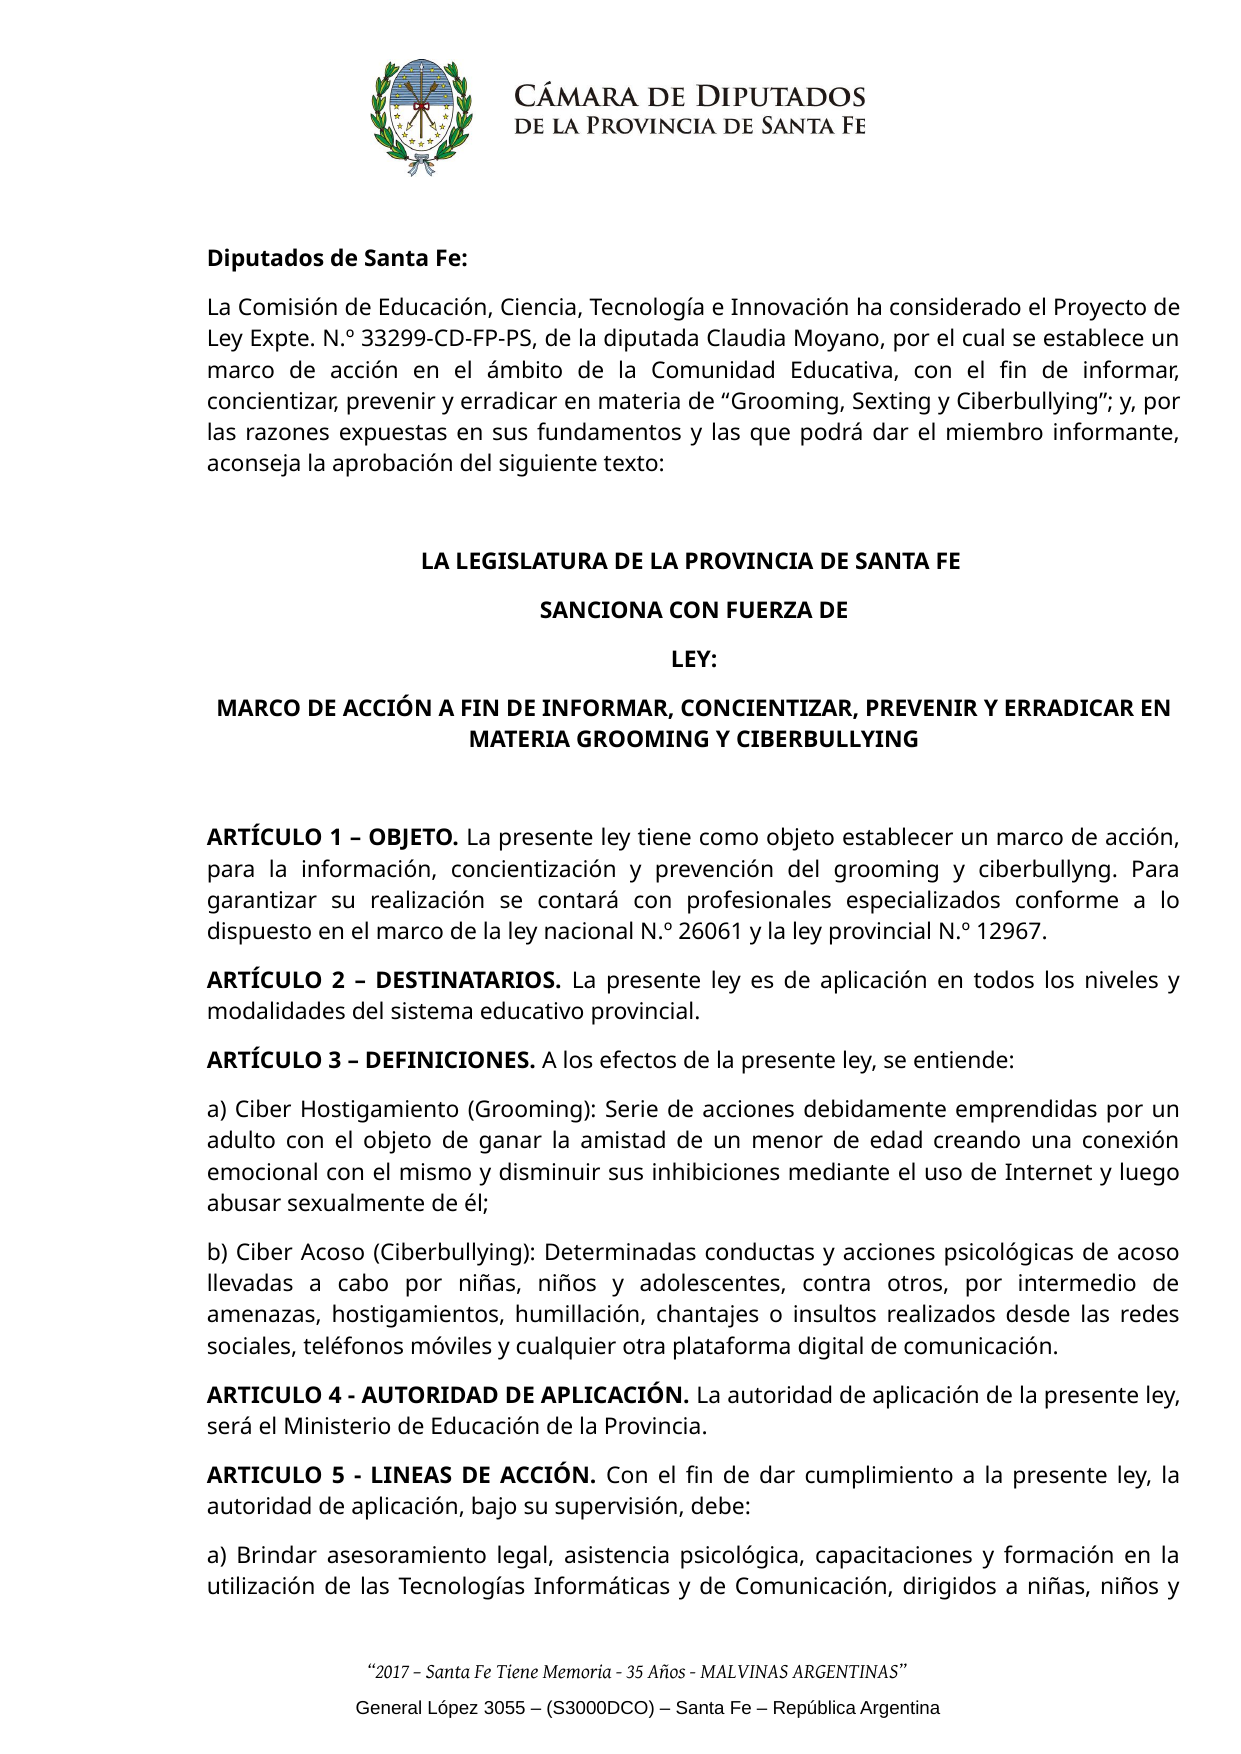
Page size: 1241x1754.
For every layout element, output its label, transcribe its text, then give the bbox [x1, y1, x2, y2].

text ARTÍCULO 3 – DEFINICIONES. A los efectos de la presente ley, se entiende: [207, 1044, 1181, 1076]
text Diputados de Santa Fe: [207, 242, 1181, 273]
picture [370, 59, 866, 181]
text LEY: [207, 643, 1181, 674]
text b) Ciber Acoso (Ciberbullying): Determinadas conductas y acciones psicológicas de acoso llevadas a cabo por niñas, niños y adolescentes, contra otros, por intermedio de amenazas, hostigamientos, humillación, chantajes o insultos realizados desde las redes sociales, teléfonos móviles y cualquier otra plataforma digital de comunicación. [207, 1236, 1181, 1361]
text LA LEGISLATURA DE LA PROVINCIA DE SANTA FE [207, 545, 1181, 577]
text ARTICULO 5 - LINEAS DE ACCIÓN. Con el fin de dar cumplimiento a la presente ley, la autoridad de aplicación, bajo su supervisión, debe: [207, 1459, 1181, 1521]
text a) Brindar asesoramiento legal, asistencia psicológica, capacitaciones y formación en la utilización de las Tecnologías Informáticas y de Comunicación, dirigidos a niñas, niños y [207, 1539, 1181, 1602]
text ARTÍCULO 2 – DESTINATARIOS. La presente ley es de aplicación en todos los niveles y modalidades del sistema educativo provincial. [207, 964, 1181, 1027]
text La Comisión de Educación, Ciencia, Tecnología e Innovación ha considerado el Proyecto de Ley Expte. N.º 33299-CD-FP-PS, de la diputada Claudia Moyano, por el cual se establece un marco de acción en el ámbito de la Comunidad Educativa, con el fin de informar, concientizar, prevenir y erradicar en materia de “Grooming, Sexting y Ciberbullying”; y, por las razones expuestas en sus fundamentos y las que podrá dar el miembro informante, aconseja la aprobación del siguiente texto: [207, 291, 1181, 479]
text MARCO DE ACCIÓN A FIN DE INFORMAR, CONCIENTIZAR, PREVENIR Y ERRADICAR EN MATERIA GROOMING Y CIBERBULLYING [207, 692, 1181, 755]
text ARTÍCULO 1 – OBJETO. La presente ley tiene como objeto establecer un marco de acción, para la información, concientización y prevención del grooming y ciberbullyng. Para garantizar su realización se contará con profesionales especializados conforme a lo dispuesto en el marco de la ley nacional N.º 26061 y la ley provincial N.º 12967. [207, 821, 1181, 946]
text SANCIONA CON FUERZA DE [207, 594, 1181, 626]
text a) Ciber Hostigamiento (Grooming): Serie de acciones debidamente emprendidas por un adulto con el objeto de ganar la amistad de un menor de edad creando una conexión emocional con el mismo y disminuir sus inhibiciones mediante el uso de Internet y luego abusar sexualmente de él; [207, 1093, 1181, 1218]
text ARTICULO 4 - AUTORIDAD DE APLICACIÓN. La autoridad de aplicación de la presente ley, será el Ministerio de Educación de la Provincia. [207, 1379, 1181, 1441]
